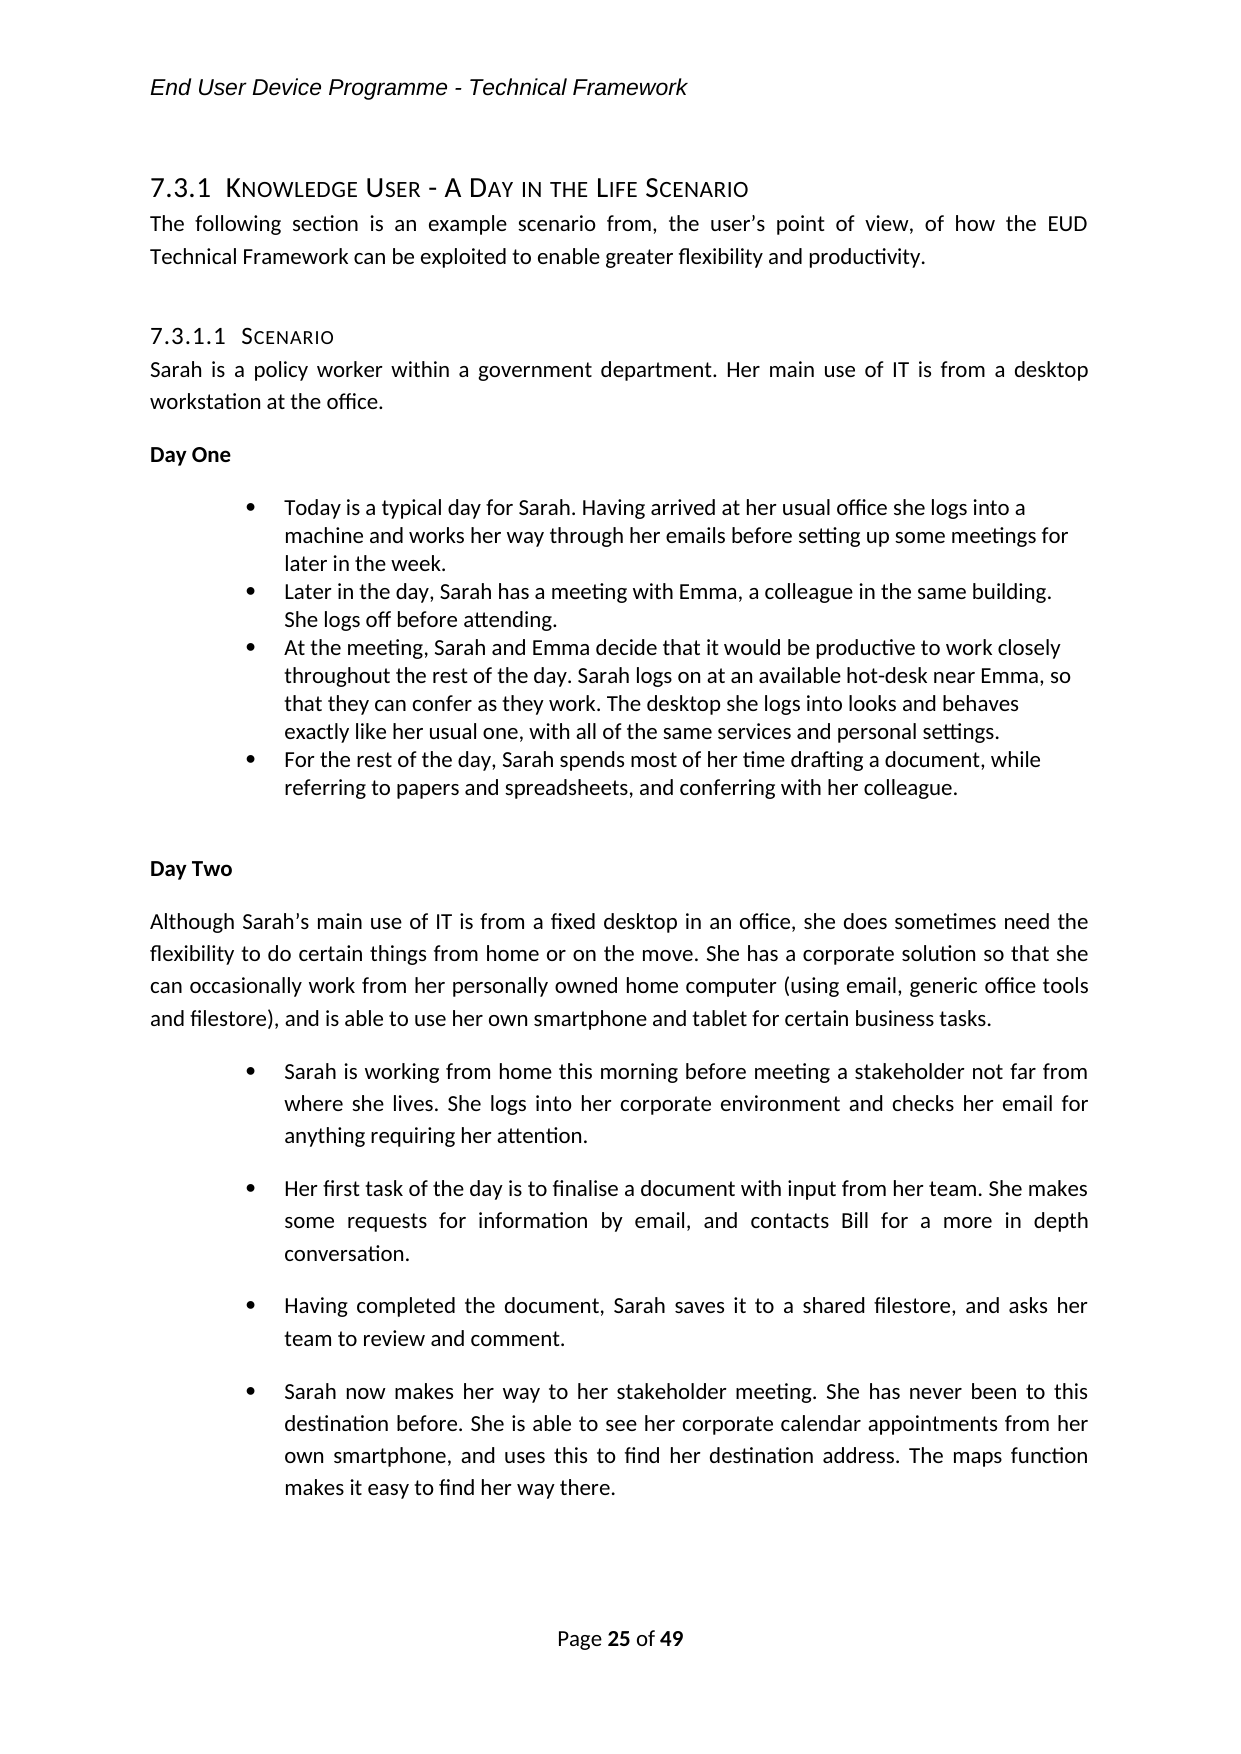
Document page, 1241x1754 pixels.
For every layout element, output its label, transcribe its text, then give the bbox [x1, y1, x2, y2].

text Although Sarah’s main use of IT is from a fixed desktop in an office, she does sometimes need the flexibility to do certain things from home or on the move. She has a corporate solution so that she can occasionally work from her personally owned home computer (using email, generic office tools and filestore), and is able to use her own smartphone and tablet for certain business tasks. [150, 907, 1090, 1032]
subtitle Scenario [150, 320, 1090, 350]
list Her first task of the day is to finalise a document with input from her team. She makes some requests for information by email, and contacts Bill for a more in depth conversation. [247, 1174, 1090, 1267]
subtitle Knowledge User - A Day in the Life Scenario [150, 169, 1090, 204]
list At the meeting, Sarah and Emma decide that it would be productive to work closely throughout the rest of the day. Sarah logs on at an available hot-desk near Emma, so that they can confer as they work. The desktop she logs into looks and behaves exactly like her usual one, with all of the same services and personal settings. [247, 633, 1090, 745]
list Sarah now makes her way to her stakeholder meeting. She has never been to this destination before. She is able to see her corporate calendar appointments from her own smartphone, and uses this to find her destination address. The maps function makes it easy to find her way there. [247, 1377, 1090, 1501]
text Sarah is a policy worker within a government department. Her main use of IT is from a desktop workstation at the office. [150, 355, 1090, 415]
list Having completed the document, Sarah saves it to a shared filestore, and asks her team to review and comment. [247, 1292, 1090, 1352]
list Today is a typical day for Sarah. Having arrived at her usual office she logs into a machine and works her way through her emails before setting up some meetings for later in the week. [247, 493, 1090, 577]
list For the rest of the day, Sarah spends most of her time drafting a document, while referring to papers and spreadsheets, and conferring with her colleague. [247, 745, 1090, 801]
text The following section is an example scenario from, the user’s point of view, of how the EUD Technical Framework can be exploited to enable greater flexibility and productivity. [150, 209, 1090, 270]
text Day Two [150, 854, 1090, 882]
list Later in the day, Sarah has a meeting with Emma, a colleague in the same building. She logs off before attending. [247, 577, 1090, 633]
text Day One [150, 440, 1090, 468]
list Sarah is working from home this morning before meeting a stakeholder not far from where she lives. She logs into her corporate environment and checks her email for anything requiring her attention. [247, 1057, 1090, 1149]
